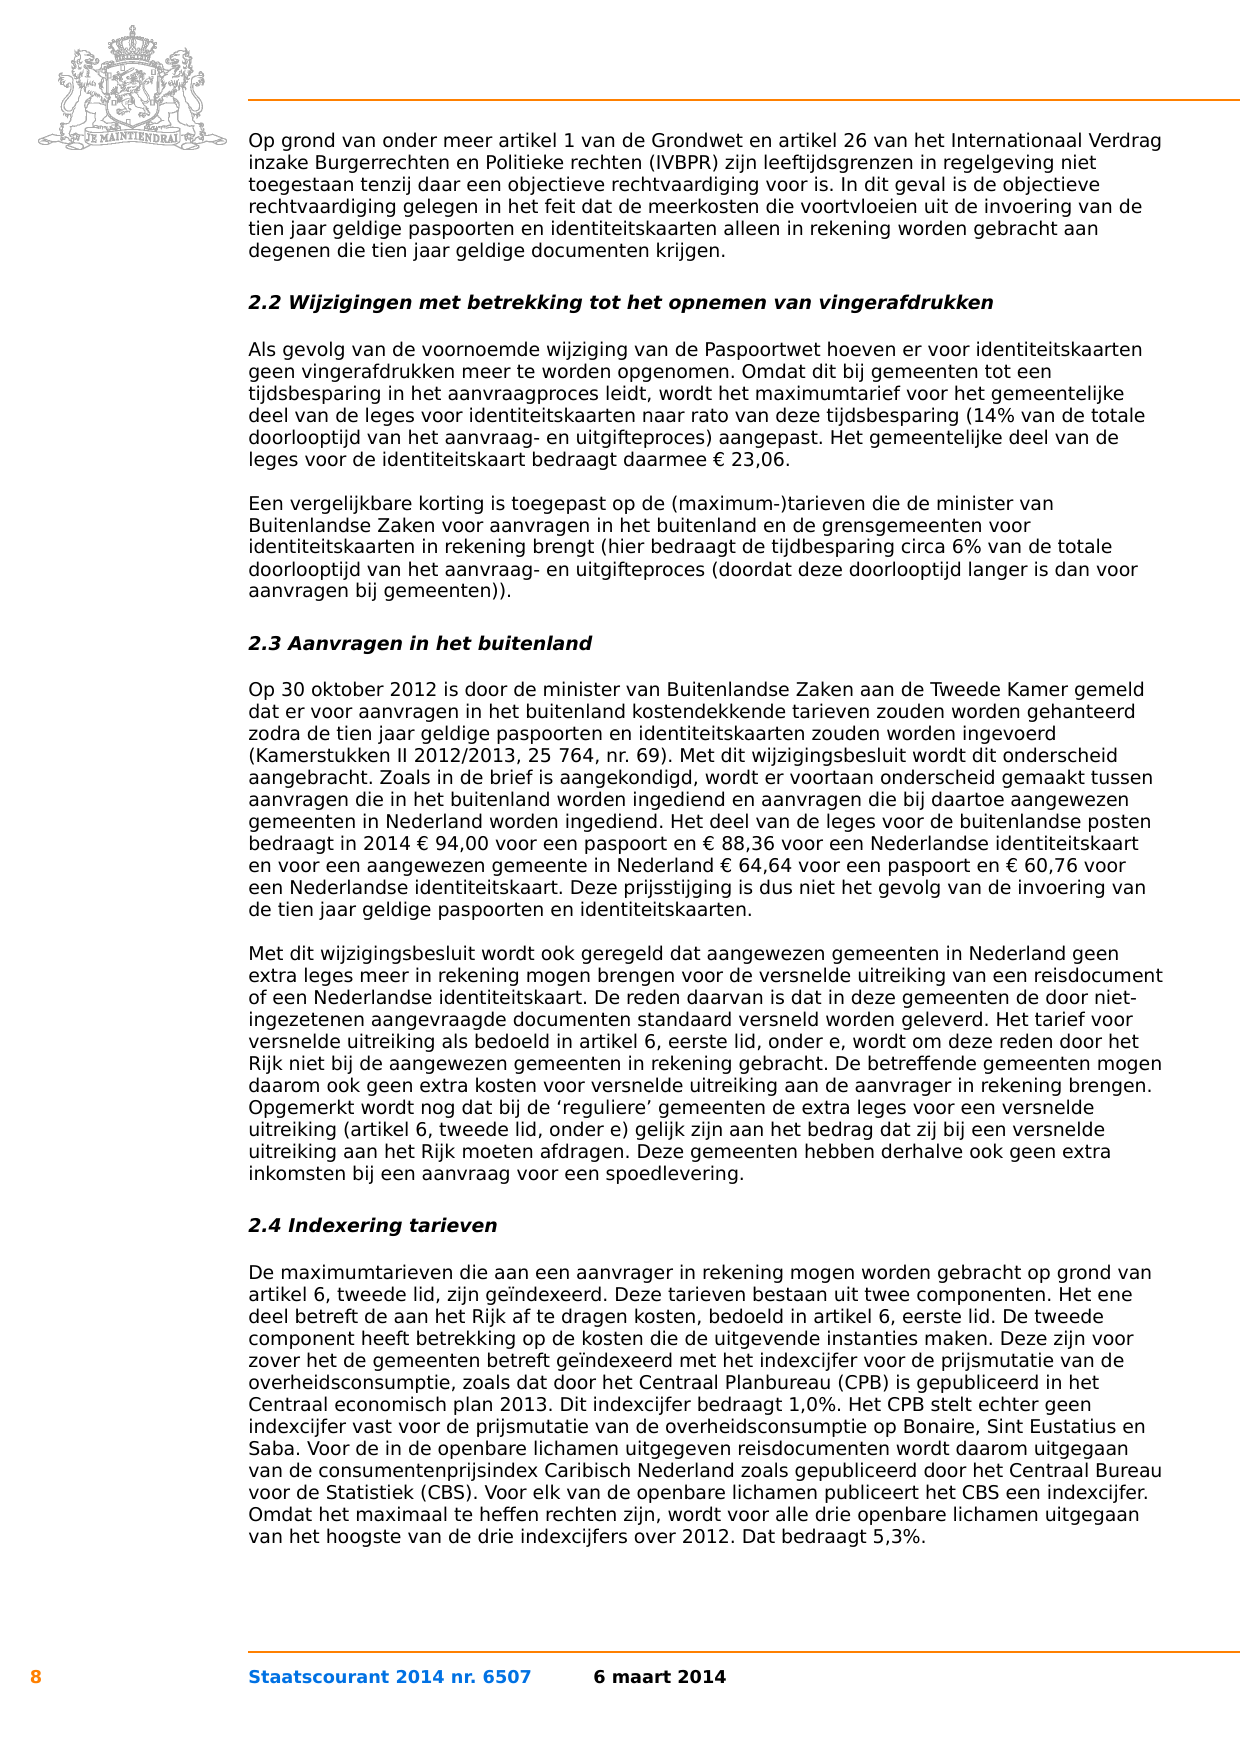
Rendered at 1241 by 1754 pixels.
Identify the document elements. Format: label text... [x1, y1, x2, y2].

text Met dit wijzigingsbesluit wordt ook geregeld dat aangewezen gemeenten in Nederland geen extra leges meer in rekening mogen brengen voor de versnelde uitreiking van een reisdocument of een Nederlandse identiteitskaart. De reden daarvan is dat in deze gemeenten de door niet-ingezetenen aangevraagde documenten standaard versneld worden geleverd. Het tarief voor versnelde uitreiking als bedoeld in artikel 6, eerste lid, onder e, wordt om deze reden door het Rijk niet bij de aangewezen gemeenten in rekening gebracht. De betreffende gemeenten mogen daarom ook geen extra kosten voor versnelde uitreiking aan de aanvrager in rekening brengen. Opgemerkt wordt nog dat bij de ‘reguliere’ gemeenten de extra leges voor een versnelde uitreiking (artikel 6, tweede lid, onder e) gelijk zijn aan het bedrag dat zij bij een versnelde uitreiking aan het Rijk moeten afdragen. Deze gemeenten hebben derhalve ook geen extra inkomsten bij een aanvraag voor een spoedlevering. [248, 943, 1163, 1185]
picture [38, 25, 227, 150]
text De maximumtarieven die aan een aanvrager in rekening mogen worden gebracht op grond van artikel 6, tweede lid, zijn geïndexeerd. Deze tarieven bestaan uit twee componenten. Het ene deel betreft de aan het Rijk af te dragen kosten, bedoeld in artikel 6, eerste lid. De tweede component heeft betrekking op de kosten die de uitgevende instanties maken. Deze zijn voor zover het de gemeenten betreft geïndexeerd met het indexcijfer voor de prijsmutatie van de overheidsconsumptie, zoals dat door het Centraal Planbureau (CPB) is gepubliceerd in het Centraal economisch plan 2013. Dit indexcijfer bedraagt 1,0%. Het CPB stelt echter geen indexcijfer vast voor de prijsmutatie van de overheidsconsumptie op Bonaire, Sint Eustatius en Saba. Voor de in de openbare lichamen uitgegeven reisdocumenten wordt daarom uitgegaan van de consumentenprijsindex Caribisch Nederland zoals gepubliceerd door het Centraal Bureau voor de Statistiek (CBS). Voor elk van de openbare lichamen publiceert het CBS een indexcijfer. Omdat het maximaal te heffen rechten zijn, wordt voor alle drie openbare lichamen uitgegaan van het hoogste van de drie indexcijfers over 2012. Dat bedraagt 5,3%. [248, 1262, 1163, 1547]
text Op grond van onder meer artikel 1 van de Grondwet en artikel 26 van het Internationaal Verdrag inzake Burgerrechten en Politieke rechten (IVBPR) zijn leeftijdsgrenzen in regelgeving niet toegestaan tenzij daar een objectieve rechtvaardiging voor is. In dit geval is de objectieve rechtvaardiging gelegen in het feit dat de meerkosten die voortvloeien uit de invoering van de tien jaar geldige paspoorten en identiteitskaarten alleen in rekening worden gebracht aan degenen die tien jaar geldige documenten krijgen. [248, 130, 1163, 262]
text Op 30 oktober 2012 is door de minister van Buitenlandse Zaken aan de Tweede Kamer gemeld dat er voor aanvragen in het buitenland kostendekkende tarieven zouden worden gehanteerd zodra de tien jaar geldige paspoorten en identiteitskaarten zouden worden ingevoerd (Kamerstukken II 2012/2013, 25 764, nr. 69). Met dit wijzigingsbesluit wordt dit onderscheid aangebracht. Zoals in de brief is aangekondigd, wordt er voortaan onderscheid gemaakt tussen aanvragen die in het buitenland worden ingediend en aanvragen die bij daartoe aangewezen gemeenten in Nederland worden ingediend. Het deel van de leges voor de buitenlandse posten bedraagt in 2014 € 94,00 voor een paspoort en € 88,36 voor een Nederlandse identiteitskaart en voor een aangewezen gemeente in Nederland € 64,64 voor een paspoort en € 60,76 voor een Nederlandse identiteitskaart. Deze prijsstijging is dus niet het gevolg van de invoering van de tien jaar geldige paspoorten en identiteitskaarten. [248, 679, 1163, 921]
subtitle 2.3 Aanvragen in het buitenland [248, 632, 1163, 654]
text Een vergelijkbare korting is toegepast op de (maximum-)tarieven die de minister van Buitenlandse Zaken voor aanvragen in het buitenland en de grensgemeenten voor identiteitskaarten in rekening brengt (hier bedraagt de tijdbesparing circa 6% van de totale doorlooptijd van het aanvraag- en uitgifteproces (doordat deze doorlooptijd langer is dan voor aanvragen bij gemeenten)). [248, 492, 1163, 602]
subtitle 2.4 Indexering tarieven [248, 1215, 1163, 1237]
subtitle 2.2 Wijzigingen met betrekking tot het opnemen van vingerafdrukken [248, 292, 1163, 314]
text Als gevolg van de voornoemde wijziging van de Paspoortwet hoeven er voor identiteitskaarten geen vingerafdrukken meer te worden opgenomen. Omdat dit bij gemeenten tot een tijdsbesparing in het aanvraagproces leidt, wordt het maximumtarief voor het gemeentelijke deel van de leges voor identiteitskaarten naar rato van deze tijdsbesparing (14% van de totale doorlooptijd van het aanvraag- en uitgifteproces) aangepast. Het gemeentelijke deel van de leges voor de identiteitskaart bedraagt daarmee € 23,06. [248, 339, 1163, 471]
